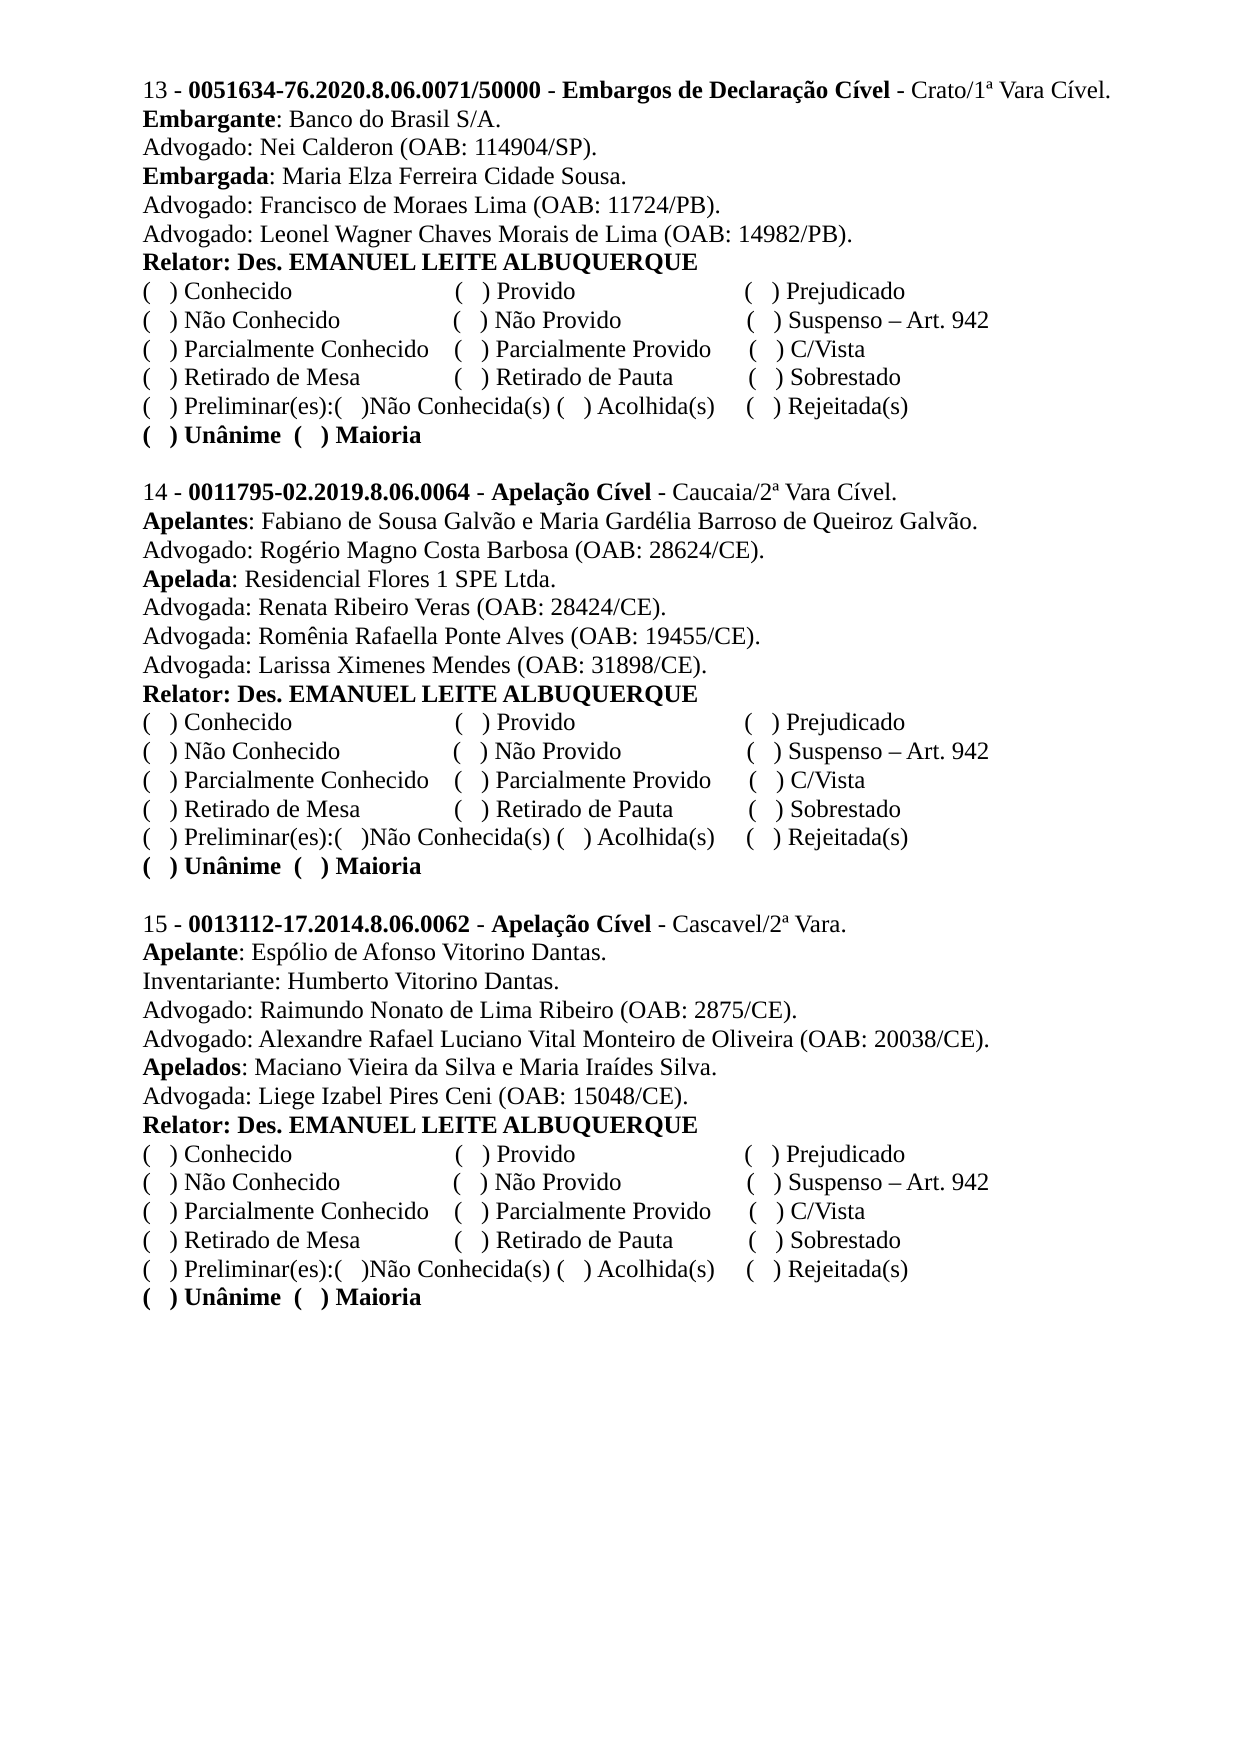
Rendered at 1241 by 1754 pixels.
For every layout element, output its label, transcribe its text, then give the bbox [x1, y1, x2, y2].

text Inventariante: Humberto Vitorino Dantas. [142, 966, 1141, 995]
text Advogado: Leonel Wagner Chaves Morais de Lima (OAB: 14982/PB). [142, 219, 1141, 247]
text ( ) Parcialmente Conhecido ( ) Parcialmente Provido ( ) C/Vista [142, 765, 1158, 794]
text ( ) Retirado de Mesa ( ) Retirado de Pauta ( ) Sobrestado [142, 1225, 1158, 1254]
text ( ) Conhecido ( ) Provido ( ) Prejudicado [142, 276, 1141, 305]
text ( ) Unânime ( ) Maioria [142, 851, 1158, 880]
text Relator: Des. EMANUEL LEITE ALBUQUERQUE [142, 1110, 1141, 1139]
text Apelante: Espólio de Afonso Vitorino Dantas. [142, 937, 1141, 966]
text ( ) Não Conhecido ( ) Não Provido ( ) Suspenso – Art. 942 [142, 1167, 1158, 1196]
text ( ) Preliminar(es):( )Não Conhecida(s) ( ) Acolhida(s) ( ) Rejeitada(s) [142, 391, 1158, 420]
text Advogado: Raimundo Nonato de Lima Ribeiro (OAB: 2875/CE). [142, 995, 1141, 1024]
text Advogado: Nei Calderon (OAB: 114904/SP). [142, 132, 1141, 161]
text ( ) Retirado de Mesa ( ) Retirado de Pauta ( ) Sobrestado [142, 362, 1158, 391]
text ( ) Preliminar(es):( )Não Conhecida(s) ( ) Acolhida(s) ( ) Rejeitada(s) [142, 1254, 1158, 1282]
text 15 - 0013112-17.2014.8.06.0062 - Apelação Cível - Cascavel/2ª Vara. [142, 909, 1141, 937]
text ( ) Parcialmente Conhecido ( ) Parcialmente Provido ( ) C/Vista [142, 1196, 1158, 1225]
text 14 - 0011795-02.2019.8.06.0064 - Apelação Cível - Caucaia/2ª Vara Cível. [142, 477, 1141, 506]
text Advogada: Renata Ribeiro Veras (OAB: 28424/CE). [142, 592, 1141, 621]
text Advogada: Larissa Ximenes Mendes (OAB: 31898/CE). [142, 650, 1141, 679]
text Embargada: Maria Elza Ferreira Cidade Sousa. [142, 161, 1141, 190]
text ( ) Não Conhecido ( ) Não Provido ( ) Suspenso – Art. 942 [142, 305, 1158, 334]
text Embargante: Banco do Brasil S/A. [142, 104, 1141, 132]
text Advogada: Romênia Rafaella Ponte Alves (OAB: 19455/CE). [142, 621, 1141, 650]
text ( ) Conhecido ( ) Provido ( ) Prejudicado [142, 707, 1141, 736]
text ( ) Conhecido ( ) Provido ( ) Prejudicado [142, 1139, 1141, 1167]
text ( ) Preliminar(es):( )Não Conhecida(s) ( ) Acolhida(s) ( ) Rejeitada(s) [142, 822, 1158, 851]
text Advogado: Rogério Magno Costa Barbosa (OAB: 28624/CE). [142, 535, 1141, 564]
text ( ) Unânime ( ) Maioria [142, 1282, 1158, 1311]
text Apelados: Maciano Vieira da Silva e Maria Iraídes Silva. [142, 1052, 1141, 1081]
text Advogada: Liege Izabel Pires Ceni (OAB: 15048/CE). [142, 1081, 1141, 1110]
text 13 - 0051634-76.2020.8.06.0071/50000 - Embargos de Declaração Cível - Crato/1ª Vara Cível. [142, 75, 1141, 104]
text Advogado: Alexandre Rafael Luciano Vital Monteiro de Oliveira (OAB: 20038/CE). [142, 1024, 1141, 1052]
text ( ) Unânime ( ) Maioria [142, 420, 1158, 449]
text ( ) Parcialmente Conhecido ( ) Parcialmente Provido ( ) C/Vista [142, 334, 1158, 362]
text Relator: Des. EMANUEL LEITE ALBUQUERQUE [142, 679, 1141, 707]
text ( ) Retirado de Mesa ( ) Retirado de Pauta ( ) Sobrestado [142, 794, 1158, 822]
text ( ) Não Conhecido ( ) Não Provido ( ) Suspenso – Art. 942 [142, 736, 1158, 765]
text Advogado: Francisco de Moraes Lima (OAB: 11724/PB). [142, 190, 1141, 219]
text Apelantes: Fabiano de Sousa Galvão e Maria Gardélia Barroso de Queiroz Galvão. [142, 506, 1141, 535]
text Apelada: Residencial Flores 1 SPE Ltda. [142, 564, 1141, 592]
text Relator: Des. EMANUEL LEITE ALBUQUERQUE [142, 247, 1141, 276]
